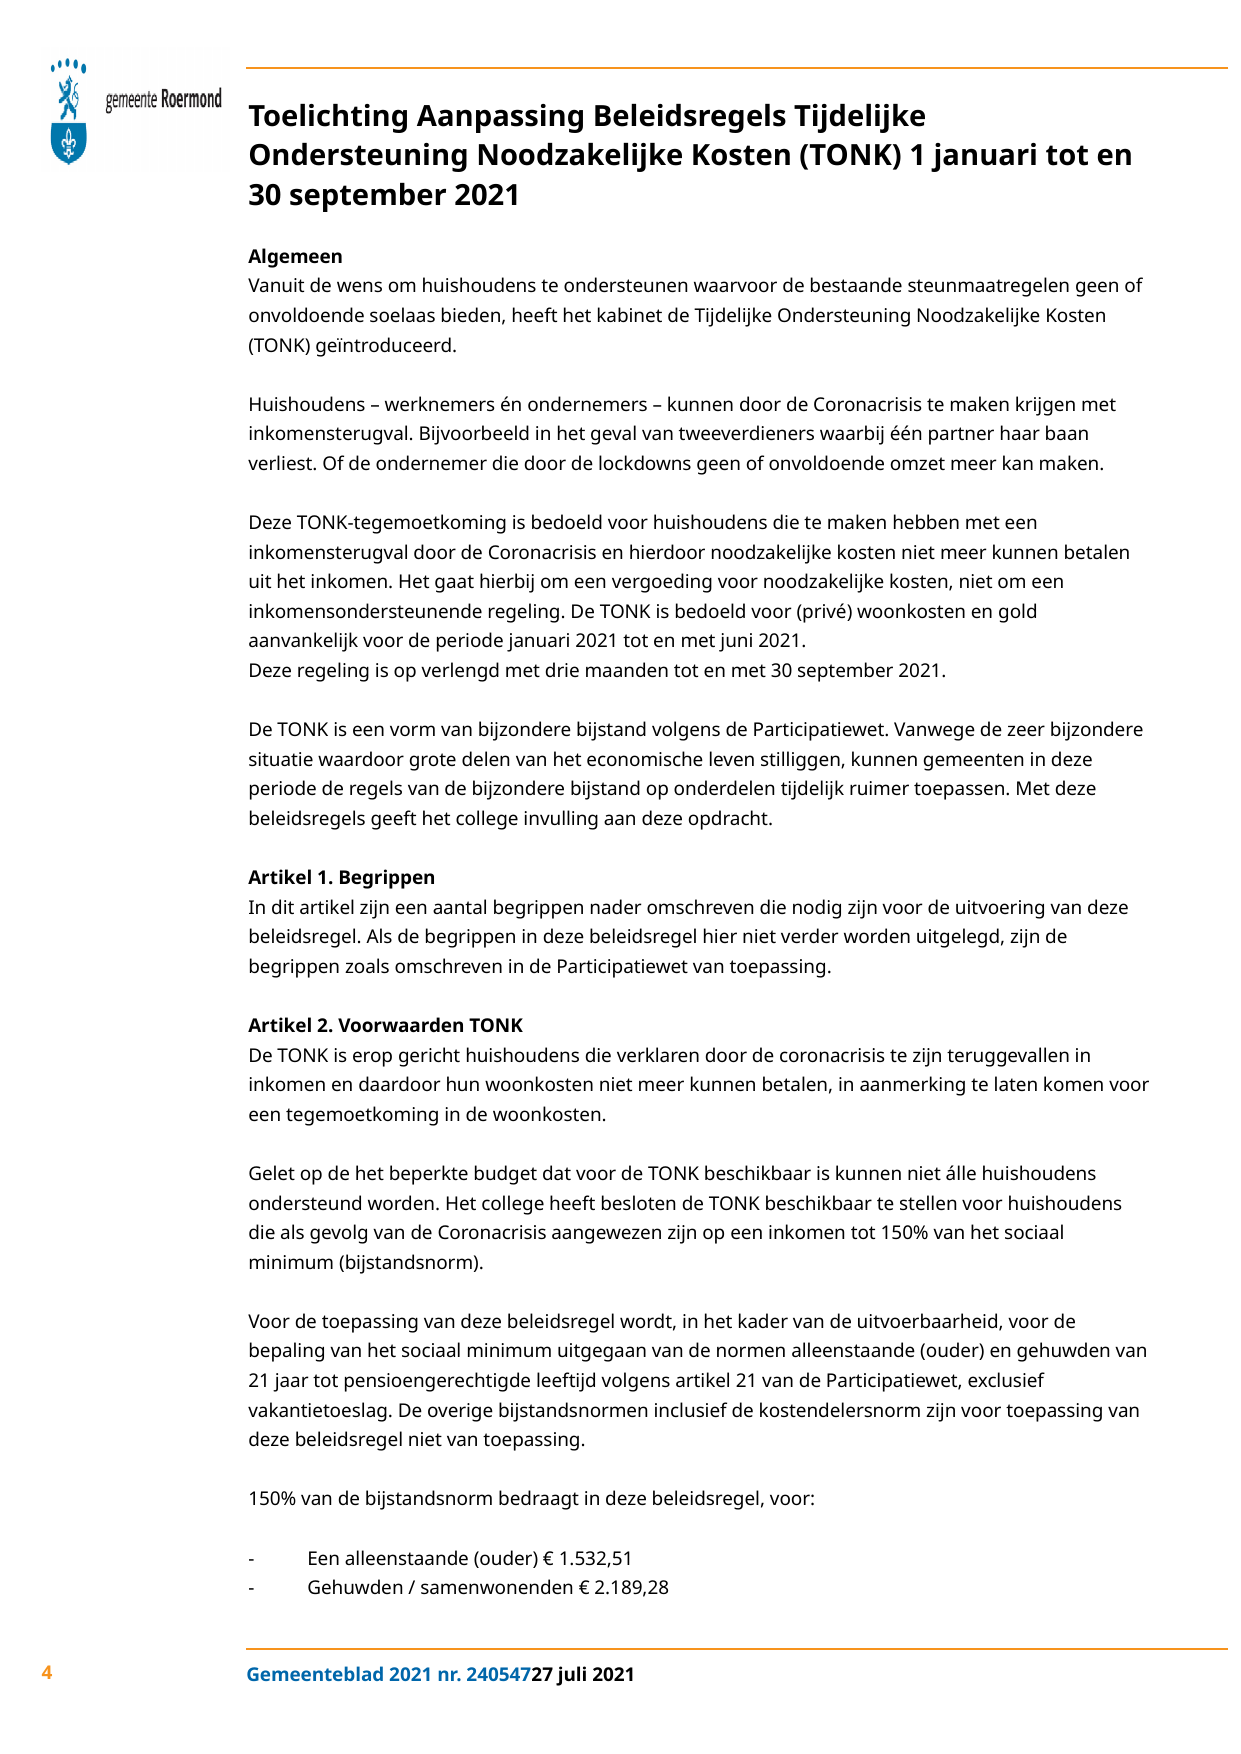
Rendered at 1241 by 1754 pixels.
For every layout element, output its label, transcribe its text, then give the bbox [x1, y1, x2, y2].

text Deze TONK-tegemoetkoming is bedoeld voor huishoudens die te maken hebben met een inkomensterugval door de Coronacrisis en hierdoor noodzakelijke kosten niet meer kunnen betalen uit het inkomen. Het gaat hierbij om een vergoeding voor noodzakelijke kosten, niet om een inkomensondersteunende regeling. De TONK is bedoeld voor (privé) woonkosten en gold aanvankelijk voor de periode januari 2021 tot en met juni 2021. [248, 509, 1152, 653]
text De TONK is een vorm van bijzondere bijstand volgens de Participatiewet. Vanwege de zeer bijzondere situatie waardoor grote delen van het economische leven stilliggen, kunnen gemeenten in deze periode de regels van de bijzondere bijstand op onderdelen tijdelijk ruimer toepassen. Met deze beleidsregels geeft het college invulling aan deze opdracht. [248, 716, 1152, 831]
text Artikel 2. Voorwaarden TONK [248, 1012, 1152, 1038]
text In dit artikel zijn een aantal begrippen nader omschreven die nodig zijn voor de uitvoering van deze beleidsregel. Als de begrippen in deze beleidsregel hier niet verder worden uitgelegd, zijn de begrippen zoals omschreven in de Participatiewet van toepassing. [248, 894, 1152, 979]
text Artikel 1. Begrippen [248, 864, 1152, 890]
text De TONK is erop gericht huishoudens die verklaren door de coronacrisis te zijn teruggevallen in inkomen en daardoor hun woonkosten niet meer kunnen betalen, in aanmerking te laten komen voor een tegemoetkoming in de woonkosten. [248, 1042, 1152, 1127]
text Algemeen [248, 243, 1152, 269]
text 150% van de bijstandsnorm bedraagt in deze beleidsregel, voor: [248, 1486, 1152, 1511]
text Gelet op de het beperkte budget dat voor de TONK beschikbaar is kunnen niet álle huishoudens ondersteund worden. Het college heeft besloten de TONK beschikbaar te stellen voor huishoudens die als gevolg van de Coronacrisis aangewezen zijn op een inkomen tot 150% van het sociaal minimum (bijstandsnorm). [248, 1160, 1152, 1274]
picture [41, 47, 231, 172]
text Deze regeling is op verlengd met drie maanden tot en met 30 september 2021. [248, 657, 1152, 683]
text Voor de toepassing van deze beleidsregel wordt, in het kader van de uitvoerbaarheid, voor de bepaling van het sociaal minimum uitgegaan van de normen alleenstaande (ouder) en gehuwden van 21 jaar tot pensioengerechtigde leeftijd volgens artikel 21 van de Participatiewet, exclusief vakantietoeslag. De overige bijstandsnormen inclusief de kostendelersnorm zijn voor toepassing van deze beleidsregel niet van toepassing. [248, 1308, 1152, 1452]
list Een alleenstaande (ouder) € 1.532,51 [248, 1545, 1152, 1570]
text Vanuit de wens om huishoudens te ondersteunen waarvoor de bestaande steunmaatregelen geen of onvoldoende soelaas bieden, heeft het kabinet de Tijdelijke Ondersteuning Noodzakelijke Kosten (TONK) geïntroduceerd. [248, 273, 1152, 357]
text Toelichting Aanpassing Beleidsregels Tijdelijke Ondersteuning Noodzakelijke Kosten (TONK) 1 januari tot en 30 september 2021 [248, 95, 1152, 214]
list Gehuwden / samenwonenden € 2.189,28 [248, 1574, 1152, 1600]
text Huishoudens – werknemers én ondernemers – kunnen door de Coronacrisis te maken krijgen met inkomensterugval. Bijvoorbeeld in het geval van tweeverdieners waarbij één partner haar baan verliest. Of de ondernemer die door de lockdowns geen of onvoldoende omzet meer kan maken. [248, 391, 1152, 476]
